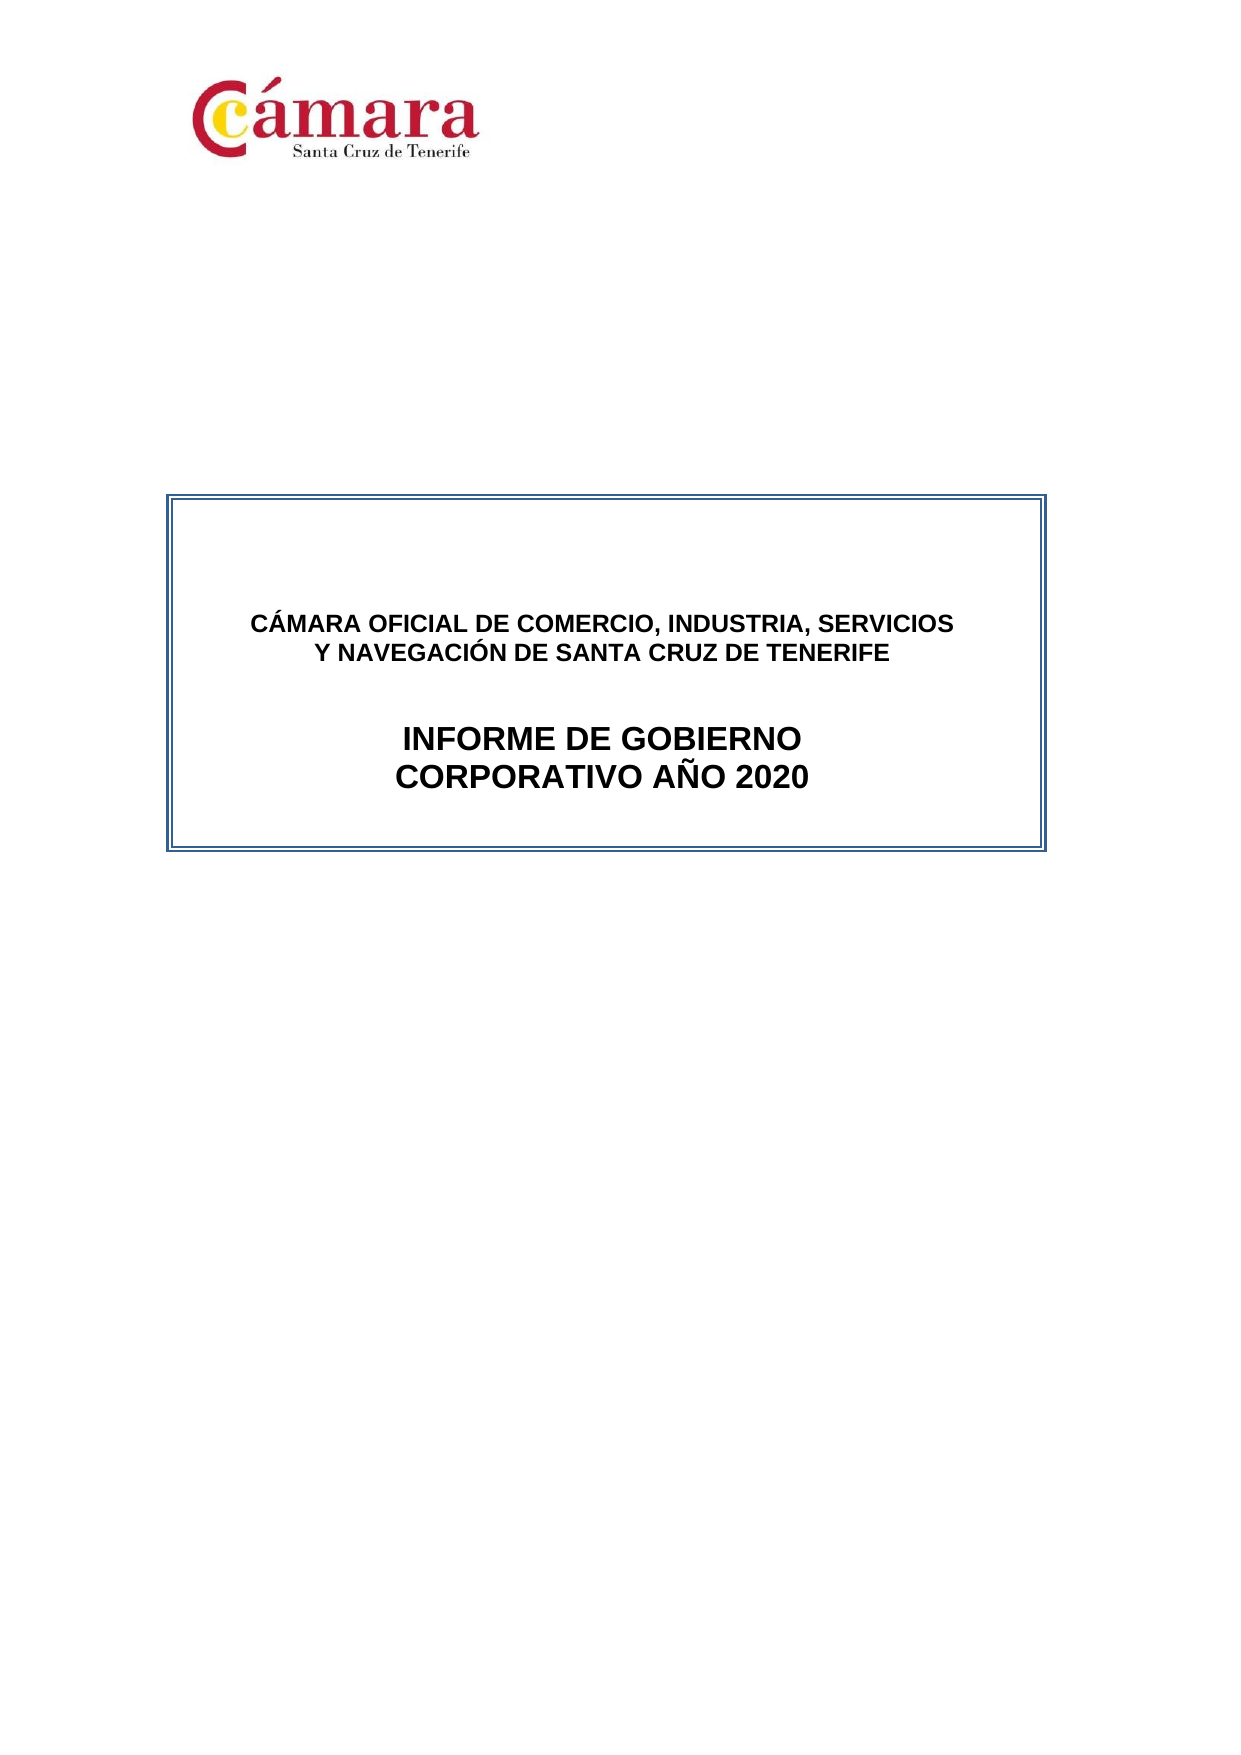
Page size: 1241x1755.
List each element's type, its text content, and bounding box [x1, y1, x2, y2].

text CÁMARA OFICIAL DE COMERCIO, INDUSTRIA, SERVICIOS Y NAVEGACIÓN DE SANTA CRUZ DE TENERIFE [241, 609, 963, 666]
text INFORME DE GOBIERNO CORPORATIVO AÑO 2020 [274, 719, 930, 796]
